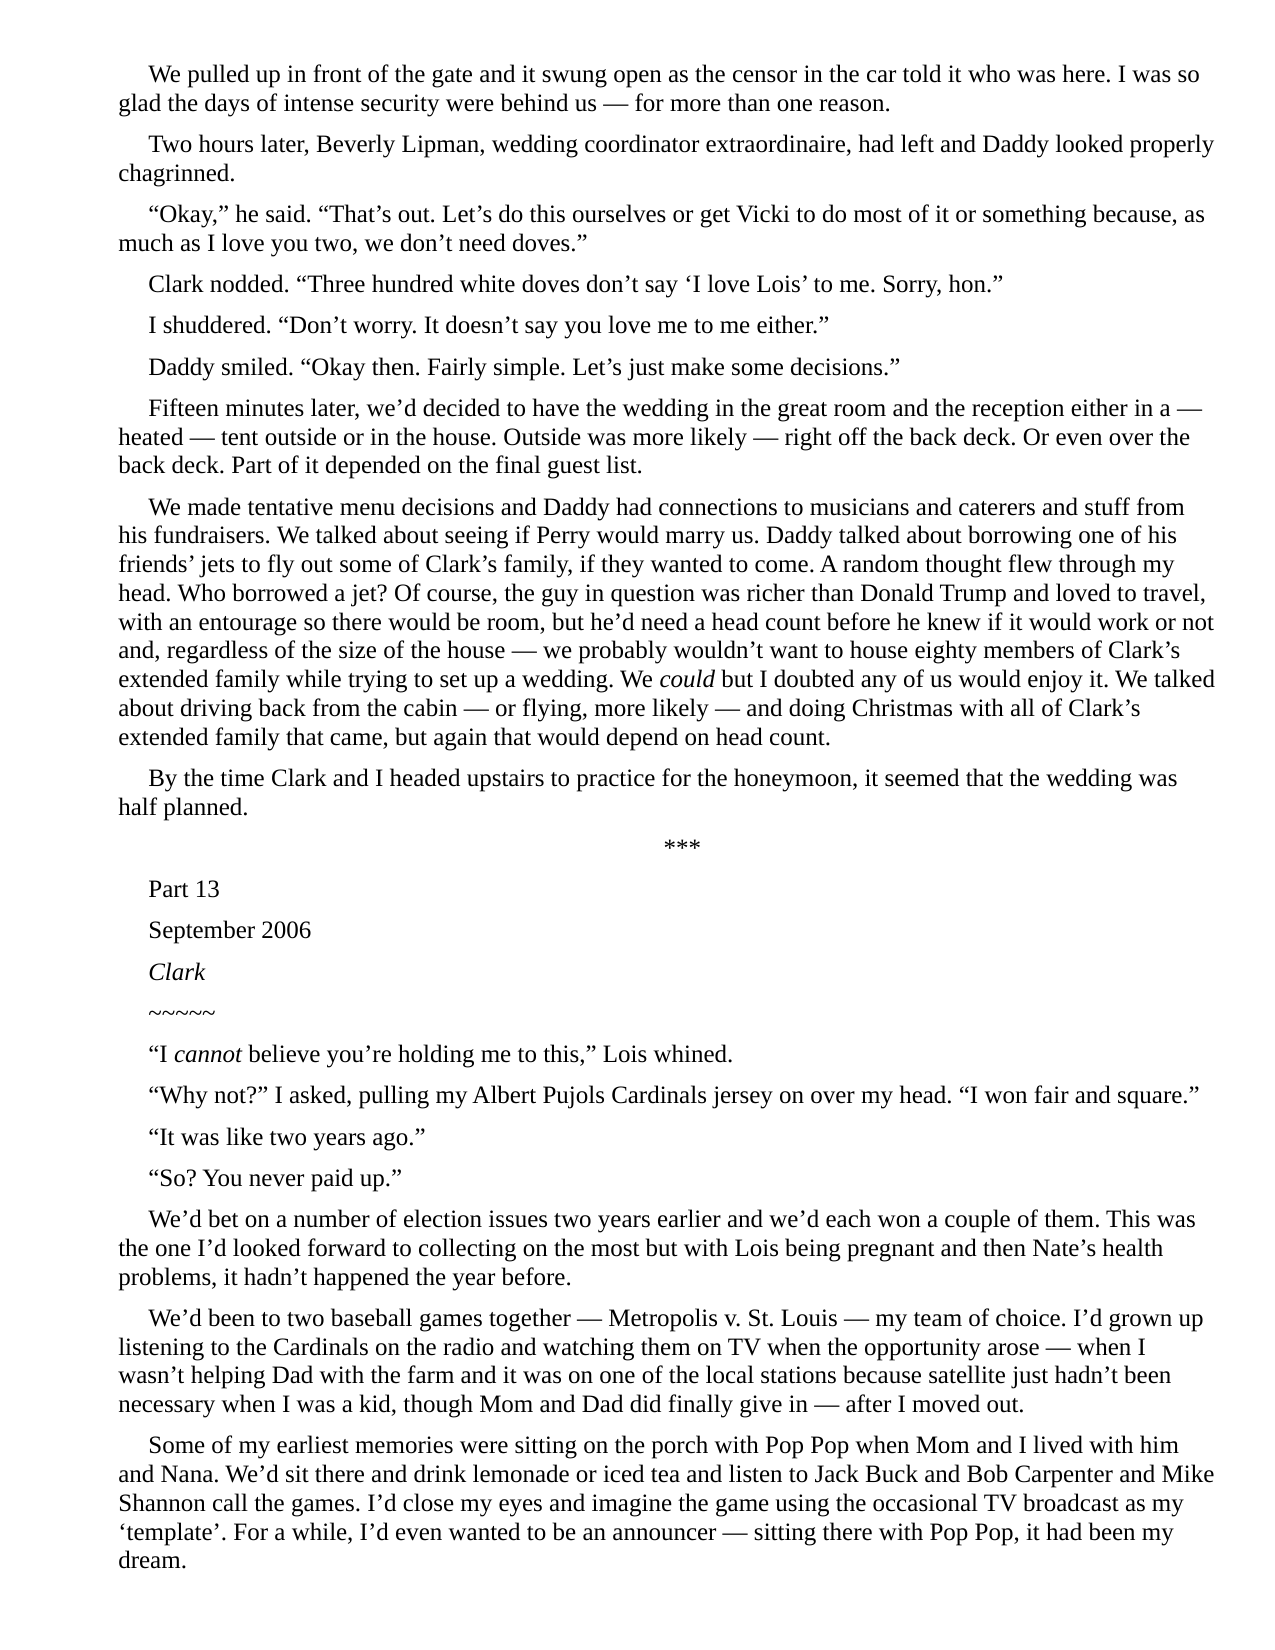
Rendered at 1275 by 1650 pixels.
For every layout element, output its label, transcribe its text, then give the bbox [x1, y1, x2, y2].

text We made tentative menu decisions and Daddy had connections to musicians and caterers and stuff from his fundraisers. We talked about seeing if Perry would marry us. Daddy talked about borrowing one of his friends’ jets to fly out some of Clark’s family, if they wanted to come. A random thought flew through my head. Who borrowed a jet? Of course, the guy in question was richer than Donald Trump and loved to travel, with an entourage so there would be room, but he’d need a head count before he knew if it would work or not and, regardless of the size of the house — we probably wouldn’t want to house eighty members of Clark’s extended family while trying to set up a wedding. We could but I doubted any of us would enjoy it. We talked about driving back from the cabin — or flying, more likely — and doing Christmas with all of Clark’s extended family that came, but again that would depend on head count. [118, 492, 1216, 750]
text We’d been to two baseball games together — Metropolis v. St. Louis — my team of choice. I’d grown up listening to the Cardinals on the radio and watching them on TV when the opportunity arose — when I wasn’t helping Dad with the farm and it was on one of the local stations because satellite just hadn’t been necessary when I was a kid, though Mom and Dad did finally give in — after I moved out. [118, 1303, 1216, 1418]
text “Why not?” I asked, pulling my Albert Pujols Cardinals jersey on over my head. “I won fair and square.” [118, 1080, 1216, 1109]
text “It was like two years ago.” [118, 1122, 1216, 1150]
text “I cannot believe you’re holding me to this,” Lois whined. [118, 1039, 1216, 1068]
text September 2006 [118, 915, 1216, 944]
text “Okay,” he said. “That’s out. Let’s do this ourselves or get Vicki to do most of it or something because, as much as I love you two, we don’t need doves.” [118, 199, 1216, 257]
text Part 13 [118, 874, 1216, 903]
text We pulled up in front of the gate and it swung open as the censor in the car told it who was here. I was so glad the days of intense security were behind us — for more than one reason. [118, 59, 1216, 117]
text Daddy smiled. “Okay then. Fairly simple. Let’s just make some decisions.” [118, 352, 1216, 380]
text Some of my earliest memories were sitting on the porch with Pop Pop when Mom and I lived with him and Nana. We’d sit there and drink lemonade or iced tea and listen to Jack Buck and Bob Carpenter and Mike Shannon call the games. I’d close my eyes and imagine the game using the occasional TV broadcast as my ‘template’. For a while, I’d even wanted to be an announcer — sitting there with Pop Pop, it had been my dream. [118, 1430, 1216, 1574]
text We’d bet on a number of election issues two years earlier and we’d each won a couple of them. This was the one I’d looked forward to collecting on the most but with Lois being pregnant and then Nate’s health problems, it hadn’t happened the year before. [118, 1204, 1216, 1290]
text “So? You never paid up.” [118, 1163, 1216, 1192]
text ~~~~~ [118, 998, 1216, 1027]
text Fifteen minutes later, we’d decided to have the wedding in the great room and the reception either in a — heated — tent outside or in the house. Outside was more likely — right off the back deck. Or even over the back deck. Part of it depended on the final guest list. [118, 393, 1216, 479]
text By the time Clark and I headed upstairs to practice for the honeymoon, it seemed that the wedding was half planned. [118, 763, 1216, 820]
text I shuddered. “Don’t worry. It doesn’t say you love me to me either.” [118, 310, 1216, 339]
text *** [118, 833, 1216, 862]
text Clark [118, 957, 1216, 985]
text Two hours later, Beverly Lipman, wedding coordinator extraordinaire, had left and Daddy looked properly chagrinned. [118, 129, 1216, 187]
text Clark nodded. “Three hundred white doves don’t say ‘I love Lois’ to me. Sorry, hon.” [118, 269, 1216, 298]
